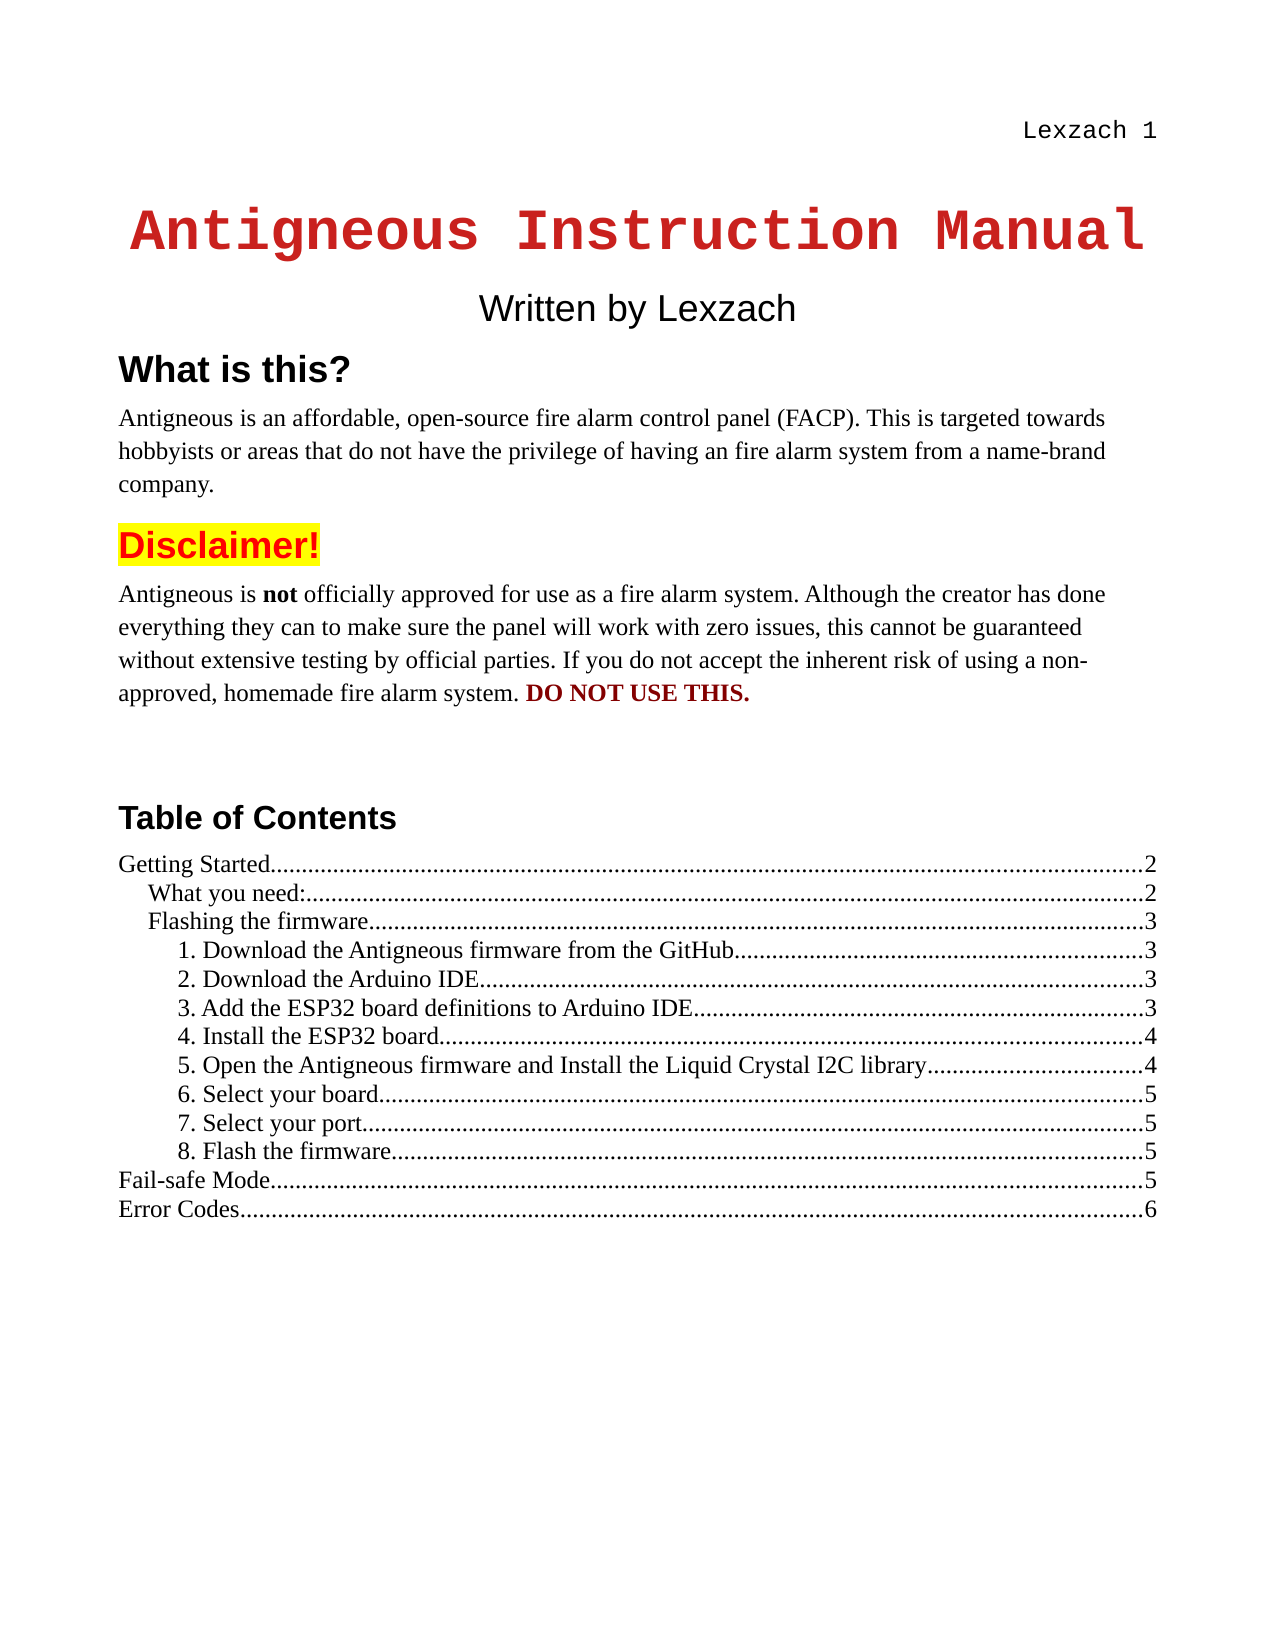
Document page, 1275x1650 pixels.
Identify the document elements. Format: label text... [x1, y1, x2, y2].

subtitle Written by Lexzach [118, 286, 1157, 329]
text 6. Select your board 5 [177, 1079, 1157, 1108]
subtitle What is this? [118, 348, 1157, 391]
text Fail-safe Mode 5 [118, 1165, 1157, 1194]
text Antigneous is not officially approved for use as a fire alarm system. Although the creator has done everything they can to make sure the panel will work with zero issues, this cannot be guaranteed without extensive testing by official parties. If you do not accept the inherent risk of using a non-approved, homemade fire alarm system. DO NOT USE THIS. [118, 579, 1157, 707]
text 8. Flash the firmware 5 [177, 1136, 1157, 1165]
title Antigneous Instruction Manual [118, 201, 1157, 267]
subtitle Disclaimer! [118, 523, 1157, 566]
text 5. Open the Antigneous firmware and Install the Liquid Crystal I2C library 4 [177, 1050, 1157, 1079]
text 1. Download the Antigneous firmware from the GitHub. 3 [177, 935, 1157, 964]
text Getting Started 2 [118, 849, 1157, 878]
text 3. Add the ESP32 board definitions to Arduino IDE 3 [177, 993, 1157, 1021]
text Flashing the firmware 3 [148, 906, 1157, 935]
text What you need: 2 [148, 878, 1157, 906]
text Antigneous is an affordable, open-source fire alarm control panel (FACP). This is targeted towards hobbyists or areas that do not have the privilege of having an fire alarm system from a name-brand company. [118, 403, 1157, 498]
text Error Codes 6 [118, 1194, 1157, 1223]
text 2. Download the Arduino IDE 3 [177, 964, 1157, 993]
text 4. Install the ESP32 board 4 [177, 1021, 1157, 1050]
text 7. Select your port 5 [177, 1108, 1157, 1136]
subtitle Table of Contents [118, 798, 1157, 836]
